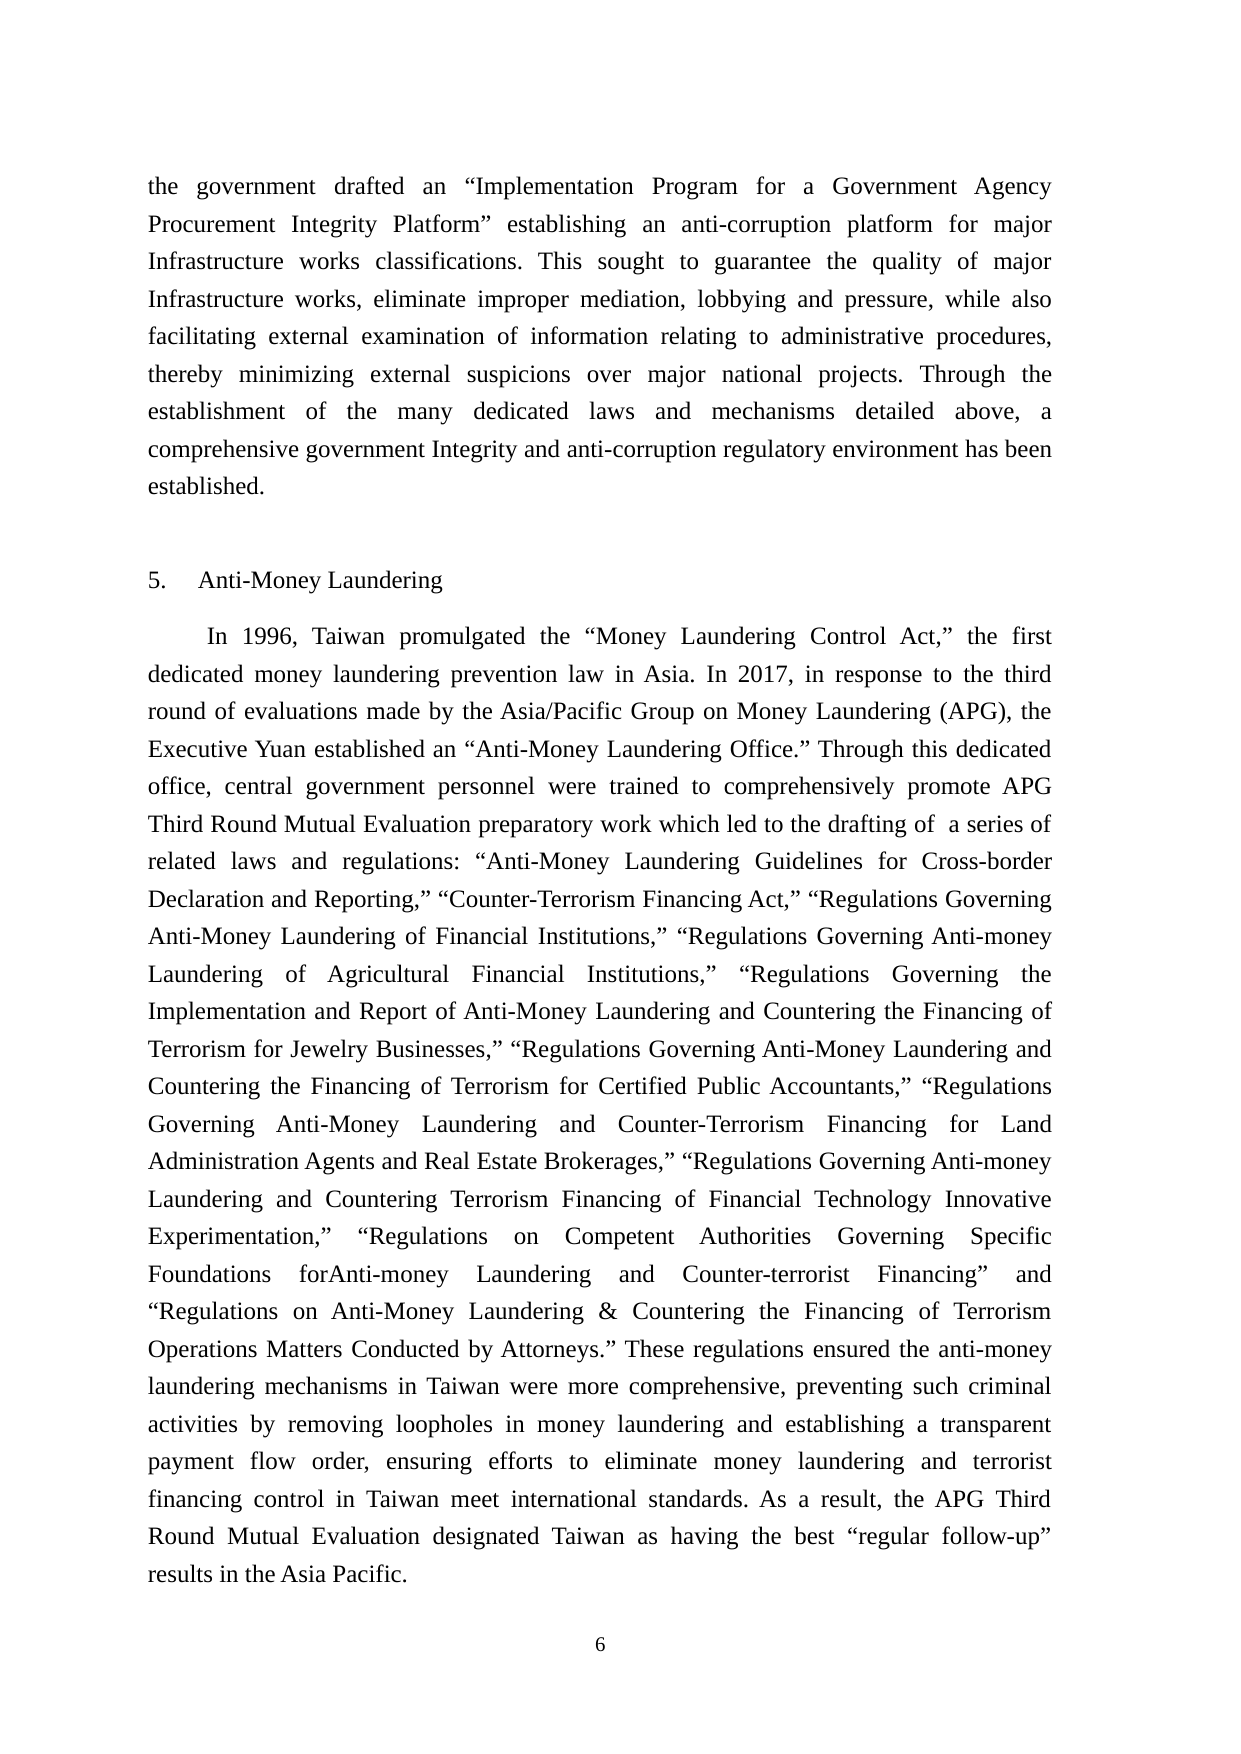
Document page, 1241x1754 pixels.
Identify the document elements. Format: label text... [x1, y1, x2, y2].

text the government drafted an “Implementation Program for a Government Agency Procurement Integrity Platform” establishing an anti-corruption platform for major Infrastructure works classifications. This sought to guarantee the quality of major Infrastructure works, eliminate improper mediation, lobbying and pressure, while also facilitating external examination of information relating to administrative procedures, thereby minimizing external suspicions over major national projects. Through the establishment of the many dedicated laws and mechanisms detailed above, a comprehensive government Integrity and anti-corruption regulatory environment has been established. [148, 164, 1053, 502]
text In 1996, Taiwan promulgated the “Money Laundering Control Act,” the first dedicated money laundering prevention law in Asia. In 2017, in response to the third round of evaluations made by the Asia/Pacific Group on Money Laundering (APG), the Executive Yuan established an “Anti-Money Laundering Office.” Through this dedicated office, central government personnel were trained to comprehensively promote APG Third Round Mutual Evaluation preparatory work which led to the drafting of a series of related laws and regulations: “Anti-Money Laundering Guidelines for Cross-border Declaration and Reporting,” “Counter-Terrorism Financing Act,” “Regulations Governing Anti-Money Laundering of Financial Institutions,” “Regulations Governing Anti-money Laundering of Agricultural Financial Institutions,” “Regulations Governing the Implementation and Report of Anti-Money Laundering and Countering the Financing of Terrorism for Jewelry Businesses,” “Regulations Governing Anti-Money Laundering and Countering the Financing of Terrorism for Certified Public Accountants,” “Regulations Governing Anti-Money Laundering and Counter-Terrorism Financing for Land Administration Agents and Real Estate Brokerages,” “Regulations Governing Anti-money Laundering and Countering Terrorism Financing of Financial Technology Innovative Experimentation,” “Regulations on Competent Authorities Governing Specific Foundations forAnti-money Laundering and Counter-terrorist Financing” and “Regulations on Anti-Money Laundering & Countering the Financing of Terrorism Operations Matters Conducted by Attorneys.” These regulations ensured the anti-money laundering mechanisms in Taiwan were more comprehensive, preventing such criminal activities by removing loopholes in money laundering and establishing a transparent payment flow order, ensuring efforts to eliminate money laundering and terrorist financing control in Taiwan meet international standards. As a result, the APG Third Round Mutual Evaluation designated Taiwan as having the best “regular follow-up” results in the Asia Pacific. [148, 614, 1053, 1589]
list Anti-Money Laundering [148, 558, 1053, 596]
